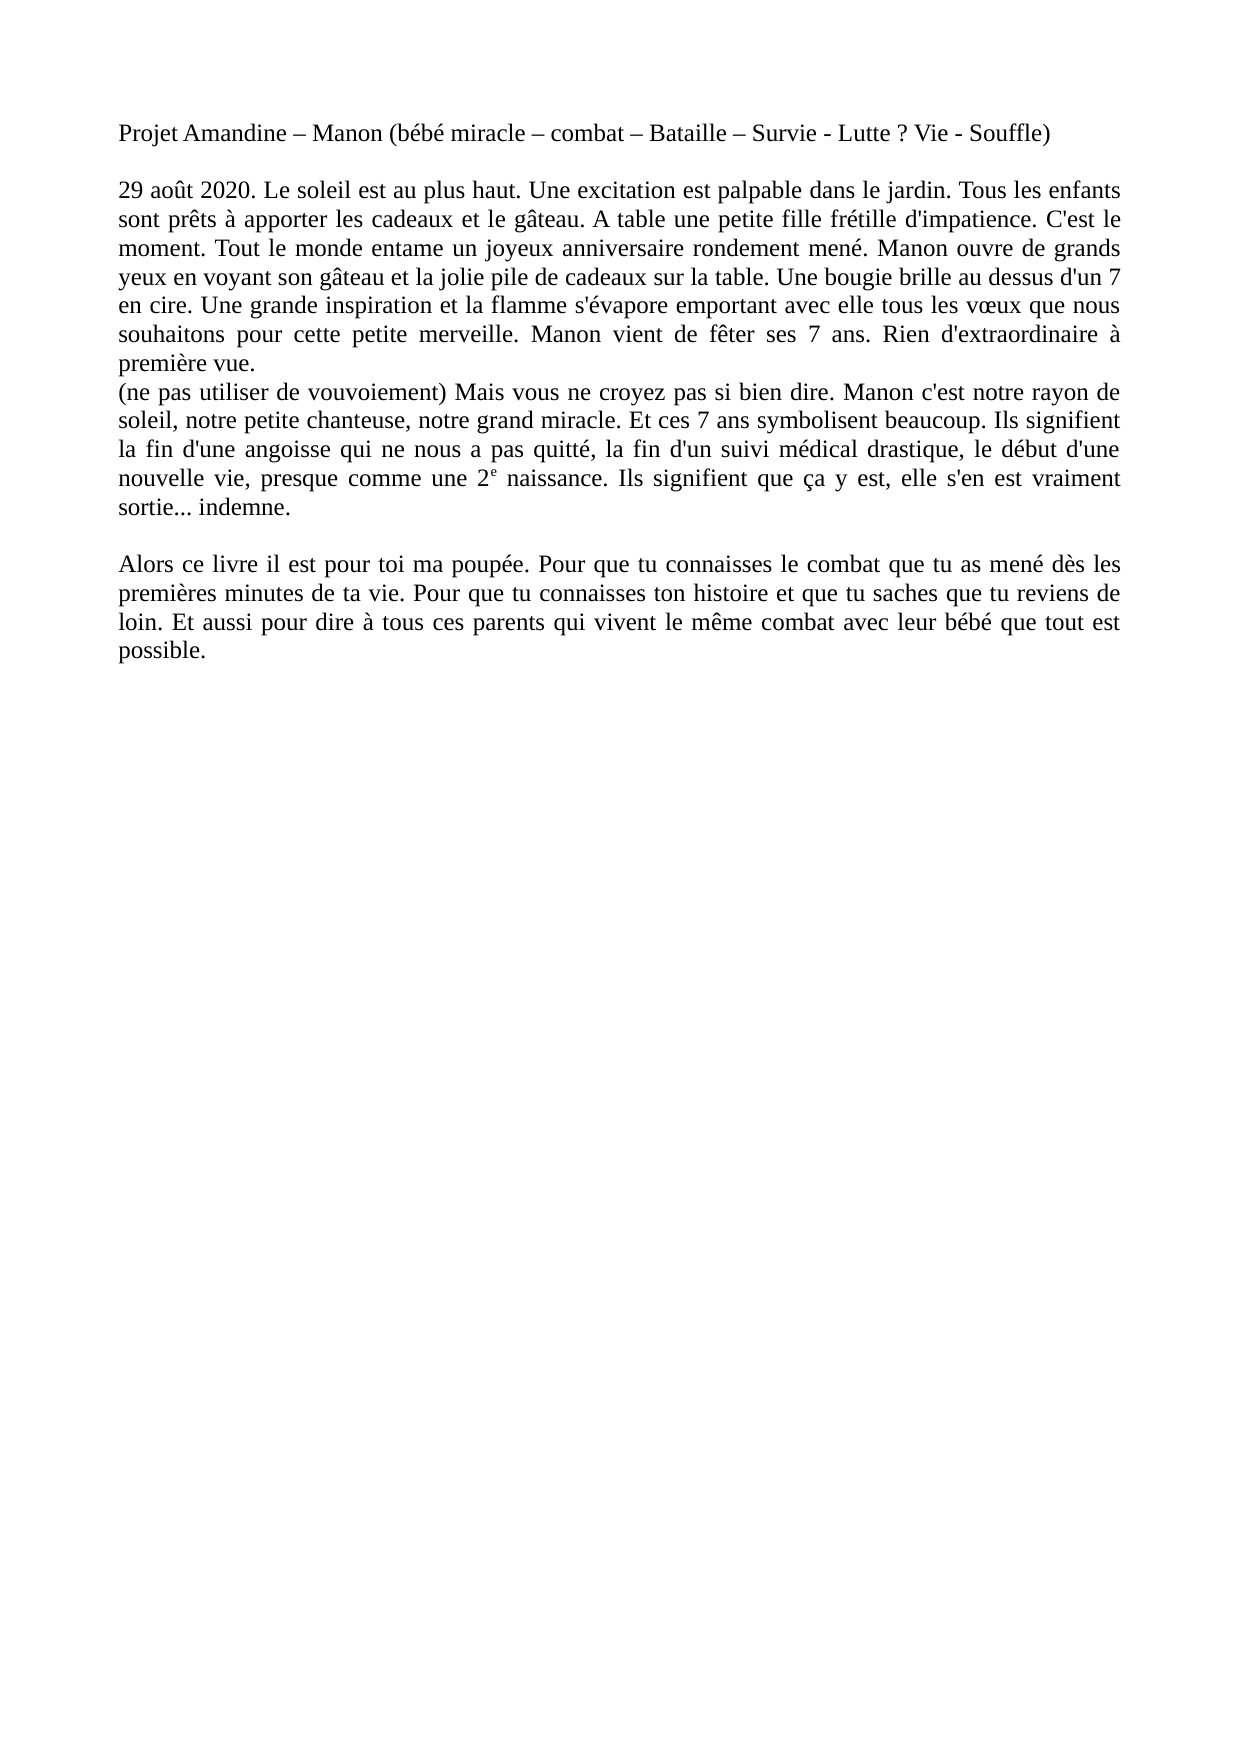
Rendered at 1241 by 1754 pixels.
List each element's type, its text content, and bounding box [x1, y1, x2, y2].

text 29 août 2020. Le soleil est au plus haut. Une excitation est palpable dans le jardin. Tous les enfants sont prêts à apporter les cadeaux et le gâteau. A table une petite fille frétille d'impatience. C'est le moment. Tout le monde entame un joyeux anniversaire rondement mené. Manon ouvre de grands yeux en voyant son gâteau et la jolie pile de cadeaux sur la table. Une bougie brille au dessus d'un 7 en cire. Une grande inspiration et la flamme s'évapore emportant avec elle tous les vœux que nous souhaitons pour cette petite merveille. Manon vient de fêter ses 7 ans. Rien d'extraordinaire à première vue. [118, 176, 1122, 377]
text (ne pas utiliser de vouvoiement) Mais vous ne croyez pas si bien dire. Manon c'est notre rayon de soleil, notre petite chanteuse, notre grand miracle. Et ces 7 ans symbolisent beaucoup. Ils signifient la fin d'une angoisse qui ne nous a pas quitté, la fin d'un suivi médical drastique, le début d'une nouvelle vie, presque comme une 2e naissance. Ils signifient que ça y est, elle s'en est vraiment sortie... indemne. [118, 377, 1122, 521]
text Alors ce livre il est pour toi ma poupée. Pour que tu connaisses le combat que tu as mené dès les premières minutes de ta vie. Pour que tu connaisses ton histoire et que tu saches que tu reviens de loin. Et aussi pour dire à tous ces parents qui vivent le même combat avec leur bébé que tout est possible. [118, 549, 1122, 664]
text Projet Amandine – Manon (bébé miracle – combat – Bataille – Survie - Lutte ? Vie - Souffle) [118, 118, 1122, 147]
